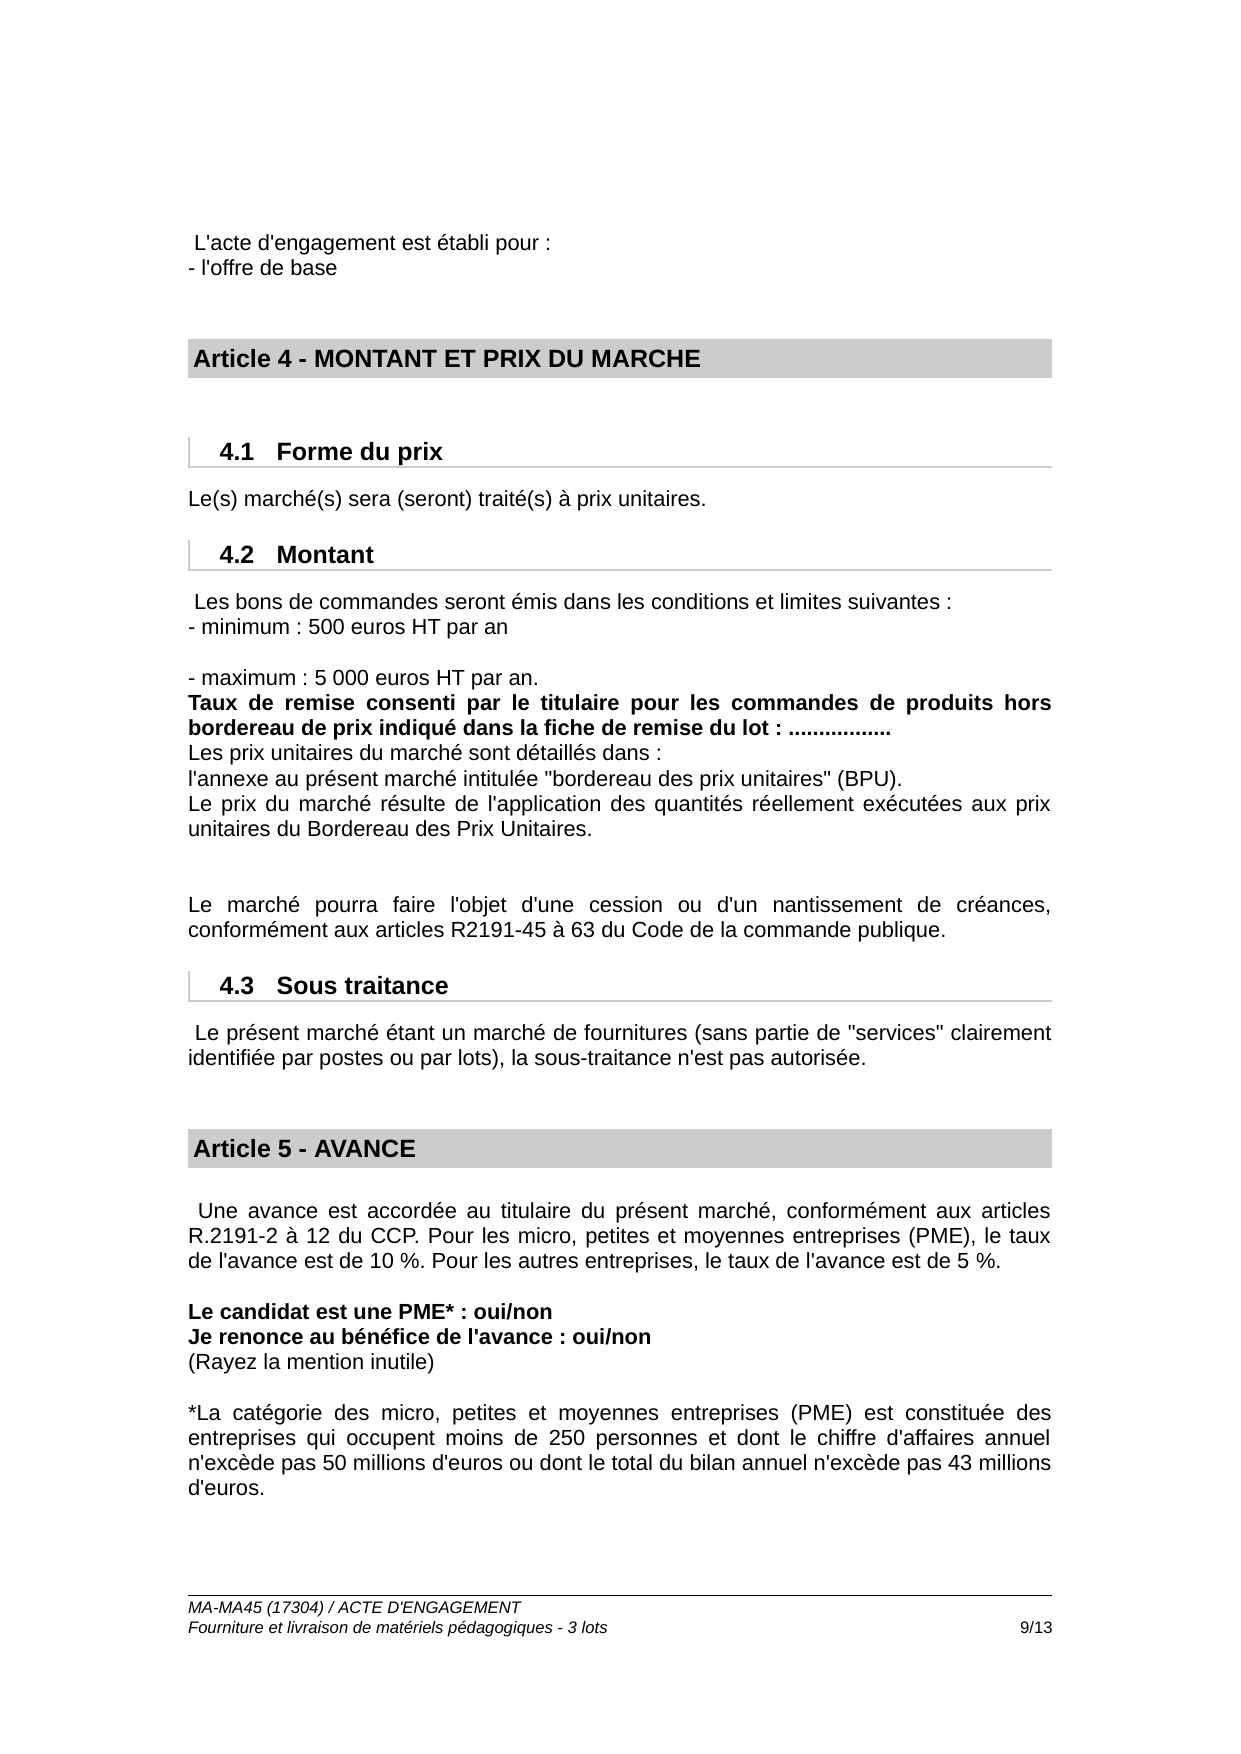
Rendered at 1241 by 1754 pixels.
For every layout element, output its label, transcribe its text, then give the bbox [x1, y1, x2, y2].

text Le candidat est une PME* : oui/non [188, 1299, 1052, 1324]
text *La catégorie des micro, petites et moyennes entreprises (PME) est constituée des entreprises qui occupent moins de 250 personnes et dont le chiffre d'affaires annuel n'excède pas 50 millions d'euros ou dont le total du bilan annuel n'excède pas 43 millions d'euros. [188, 1399, 1052, 1500]
text Le marché pourra faire l'objet d'une cession ou d'un nantissement de créances, conformément aux articles R2191-45 à 63 du Code de la commande publique. [188, 891, 1052, 942]
text Le(s) marché(s) sera (seront) traité(s) à prix unitaires. [188, 486, 1052, 511]
text Le présent marché étant un marché de fournitures (sans partie de "services" clairement identifiée par postes ou par lots), la sous-traitance n'est pas autorisée. [188, 1020, 1052, 1070]
text L'acte d'engagement est établi pour : [188, 230, 1052, 255]
text Les prix unitaires du marché sont détaillés dans : [188, 740, 1052, 765]
text Je renonce au bénéfice de l'avance : oui/non [188, 1324, 1052, 1349]
subtitle Montant [190, 540, 1052, 569]
text - l'offre de base [188, 255, 1052, 280]
subtitle AVANCE [190, 1132, 1050, 1166]
subtitle Forme du prix [190, 437, 1052, 466]
subtitle Sous traitance [190, 971, 1052, 1000]
text Les bons de commandes seront émis dans les conditions et limites suivantes : [188, 589, 1052, 614]
text Taux de remise consenti par le titulaire pour les commandes de produits hors bordereau de prix indiqué dans la fiche de remise du lot : ................. [188, 690, 1052, 740]
text (Rayez la mention inutile) [188, 1349, 1052, 1374]
text l'annexe au présent marché intitulée "bordereau des prix unitaires" (BPU). [188, 765, 1052, 791]
text - minimum : 500 euros HT par an [188, 614, 1052, 639]
subtitle MONTANT ET PRIX DU MARCHE [190, 342, 1050, 376]
text - maximum : 5 000 euros HT par an. [188, 664, 1052, 690]
text Une avance est accordée au titulaire du présent marché, conformément aux articles R.2191-2 à 12 du CCP. Pour les micro, petites et moyennes entreprises (PME), le taux de l'avance est de 10 %. Pour les autres entreprises, le taux de l'avance est de 5 %. [188, 1198, 1052, 1273]
text Le prix du marché résulte de l'application des quantités réellement exécutées aux prix unitaires du Bordereau des Prix Unitaires. [188, 791, 1052, 841]
